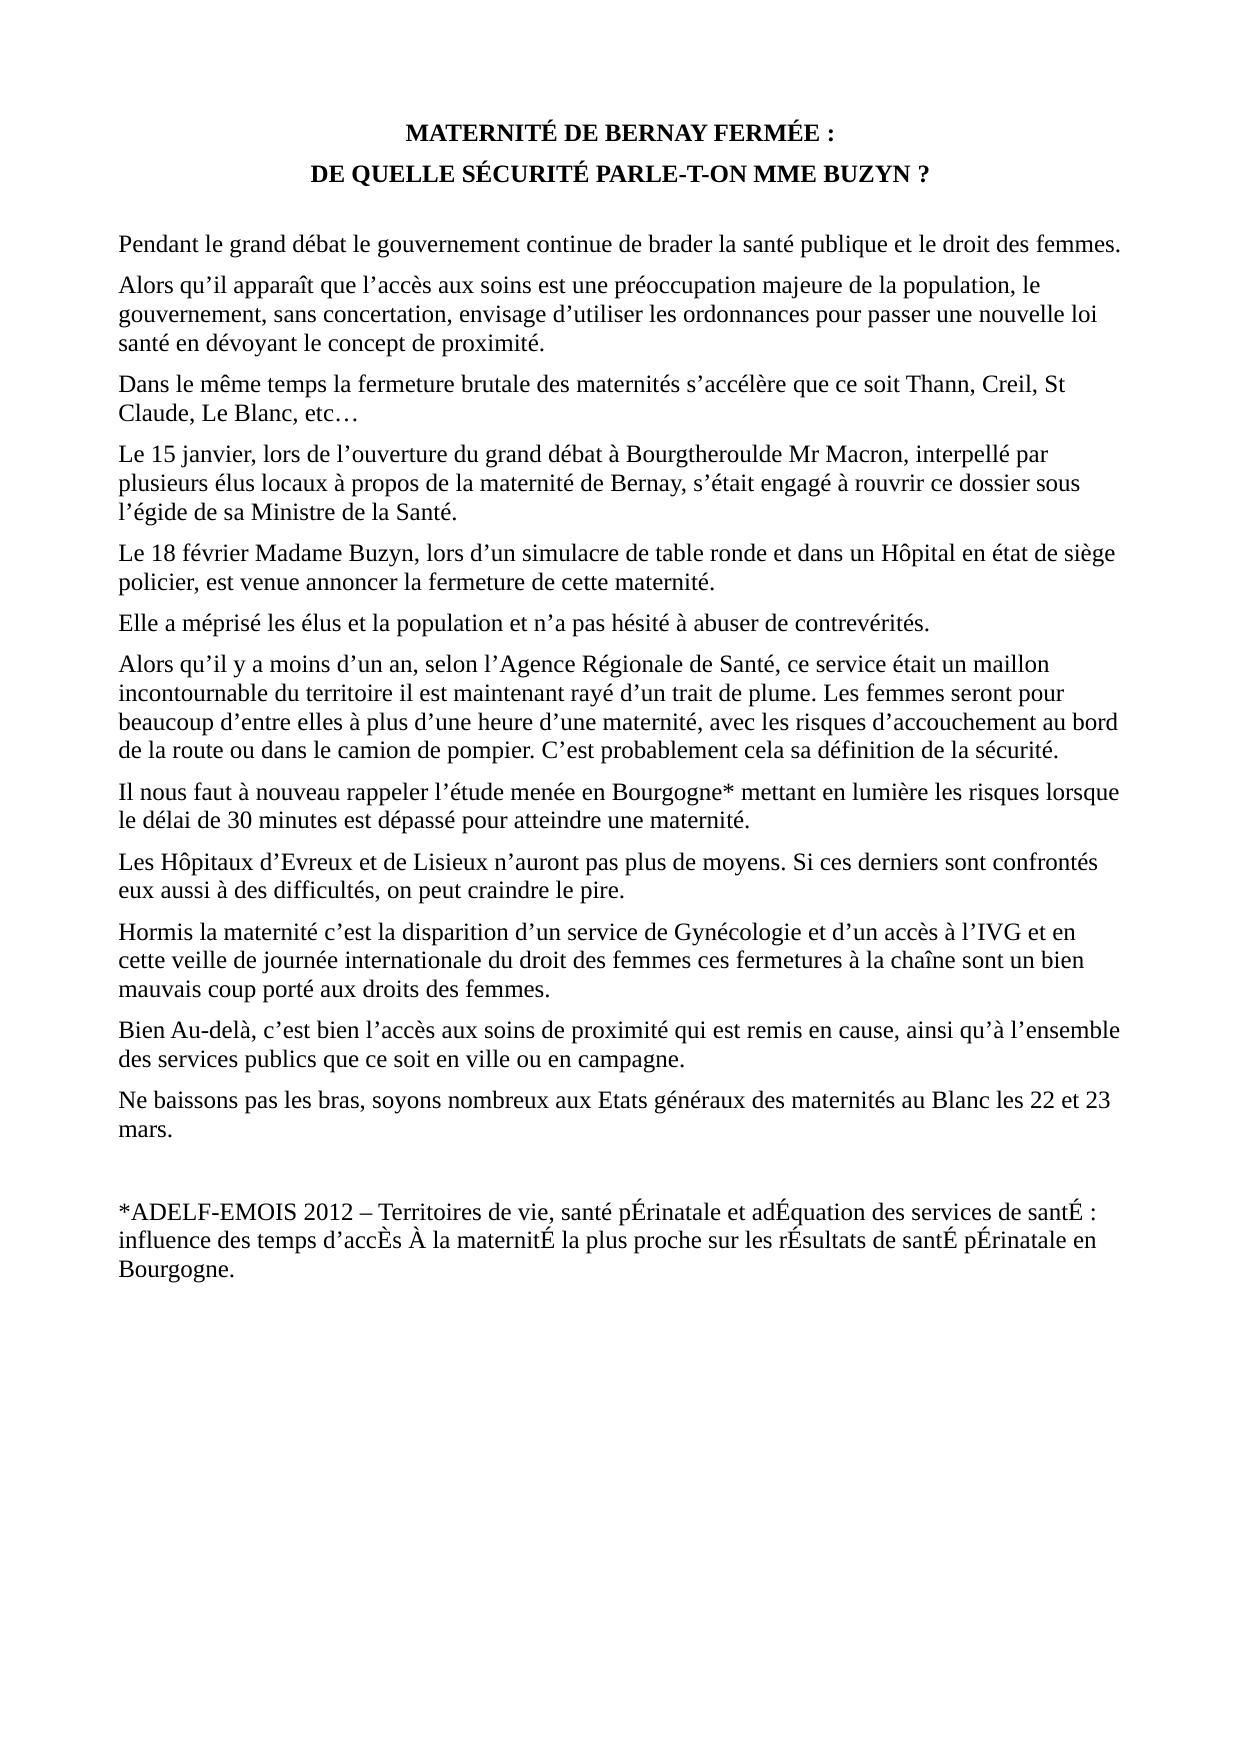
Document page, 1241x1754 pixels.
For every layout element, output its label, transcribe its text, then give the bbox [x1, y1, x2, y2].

text Alors qu’il y a moins d’un an, selon l’Agence Régionale de Santé, ce service était un maillon incontournable du territoire il est maintenant rayé d’un trait de plume. Les femmes seront pour beaucoup d’entre elles à plus d’une heure d’une maternité, avec les risques d’accouchement au bord de la route ou dans le camion de pompier. C’est probablement cela sa définition de la sécurité. [118, 649, 1122, 764]
text Ne baissons pas les bras, soyons nombreux aux Etats généraux des maternités au Blanc les 22 et 23 mars. [118, 1086, 1122, 1143]
text DE QUELLE SÉCURITÉ PARLE-T-ON MME BUZYN ? [118, 159, 1122, 188]
text Pendant le grand débat le gouvernement continue de brader la santé publique et le droit des femmes. [118, 201, 1122, 258]
text *ADELF-EMOIS 2012 – Territoires de vie, santé pÉrinatale et adÉquation des services de santÉ : influence des temps d’accÈs À la maternitÉ la plus proche sur les rÉsultats de santÉ pÉrinatale en Bourgogne. [118, 1197, 1122, 1283]
text Elle a méprisé les élus et la population et n’a pas hésité à abuser de contrevérités. [118, 608, 1122, 637]
text Le 15 janvier, lors de l’ouverture du grand débat à Bourgtheroulde Mr Macron, interpellé par plusieurs élus locaux à propos de la maternité de Bernay, s’était engagé à rouvrir ce dossier sous l’égide de sa Ministre de la Santé. [118, 439, 1122, 526]
text Il nous faut à nouveau rappeler l’étude menée en Bourgogne* mettant en lumière les risques lorsque le délai de 30 minutes est dépassé pour atteindre une maternité. [118, 777, 1122, 834]
text Le 18 février Madame Buzyn, lors d’un simulacre de table ronde et dans un Hôpital en état de siège policier, est venue annoncer la fermeture de cette maternité. [118, 538, 1122, 596]
text Bien Au-delà, c’est bien l’accès aux soins de proximité qui est remis en cause, ainsi qu’à l’ensemble des services publics que ce soit en ville ou en campagne. [118, 1016, 1122, 1073]
text MATERNITÉ DE BERNAY FERMÉE : [118, 118, 1122, 147]
text Les Hôpitaux d’Evreux et de Lisieux n’auront pas plus de moyens. Si ces derniers sont confrontés eux aussi à des difficultés, on peut craindre le pire. [118, 847, 1122, 904]
text Dans le même temps la fermeture brutale des maternités s’accélère que ce soit Thann, Creil, St Claude, Le Blanc, etc… [118, 369, 1122, 427]
text Alors qu’il apparaît que l’accès aux soins est une préoccupation majeure de la population, le gouvernement, sans concertation, envisage d’utiliser les ordonnances pour passer une nouvelle loi santé en dévoyant le concept de proximité. [118, 271, 1122, 357]
text Hormis la maternité c’est la disparition d’un service de Gynécologie et d’un accès à l’IVG et en cette veille de journée internationale du droit des femmes ces fermetures à la chaîne sont un bien mauvais coup porté aux droits des femmes. [118, 917, 1122, 1003]
